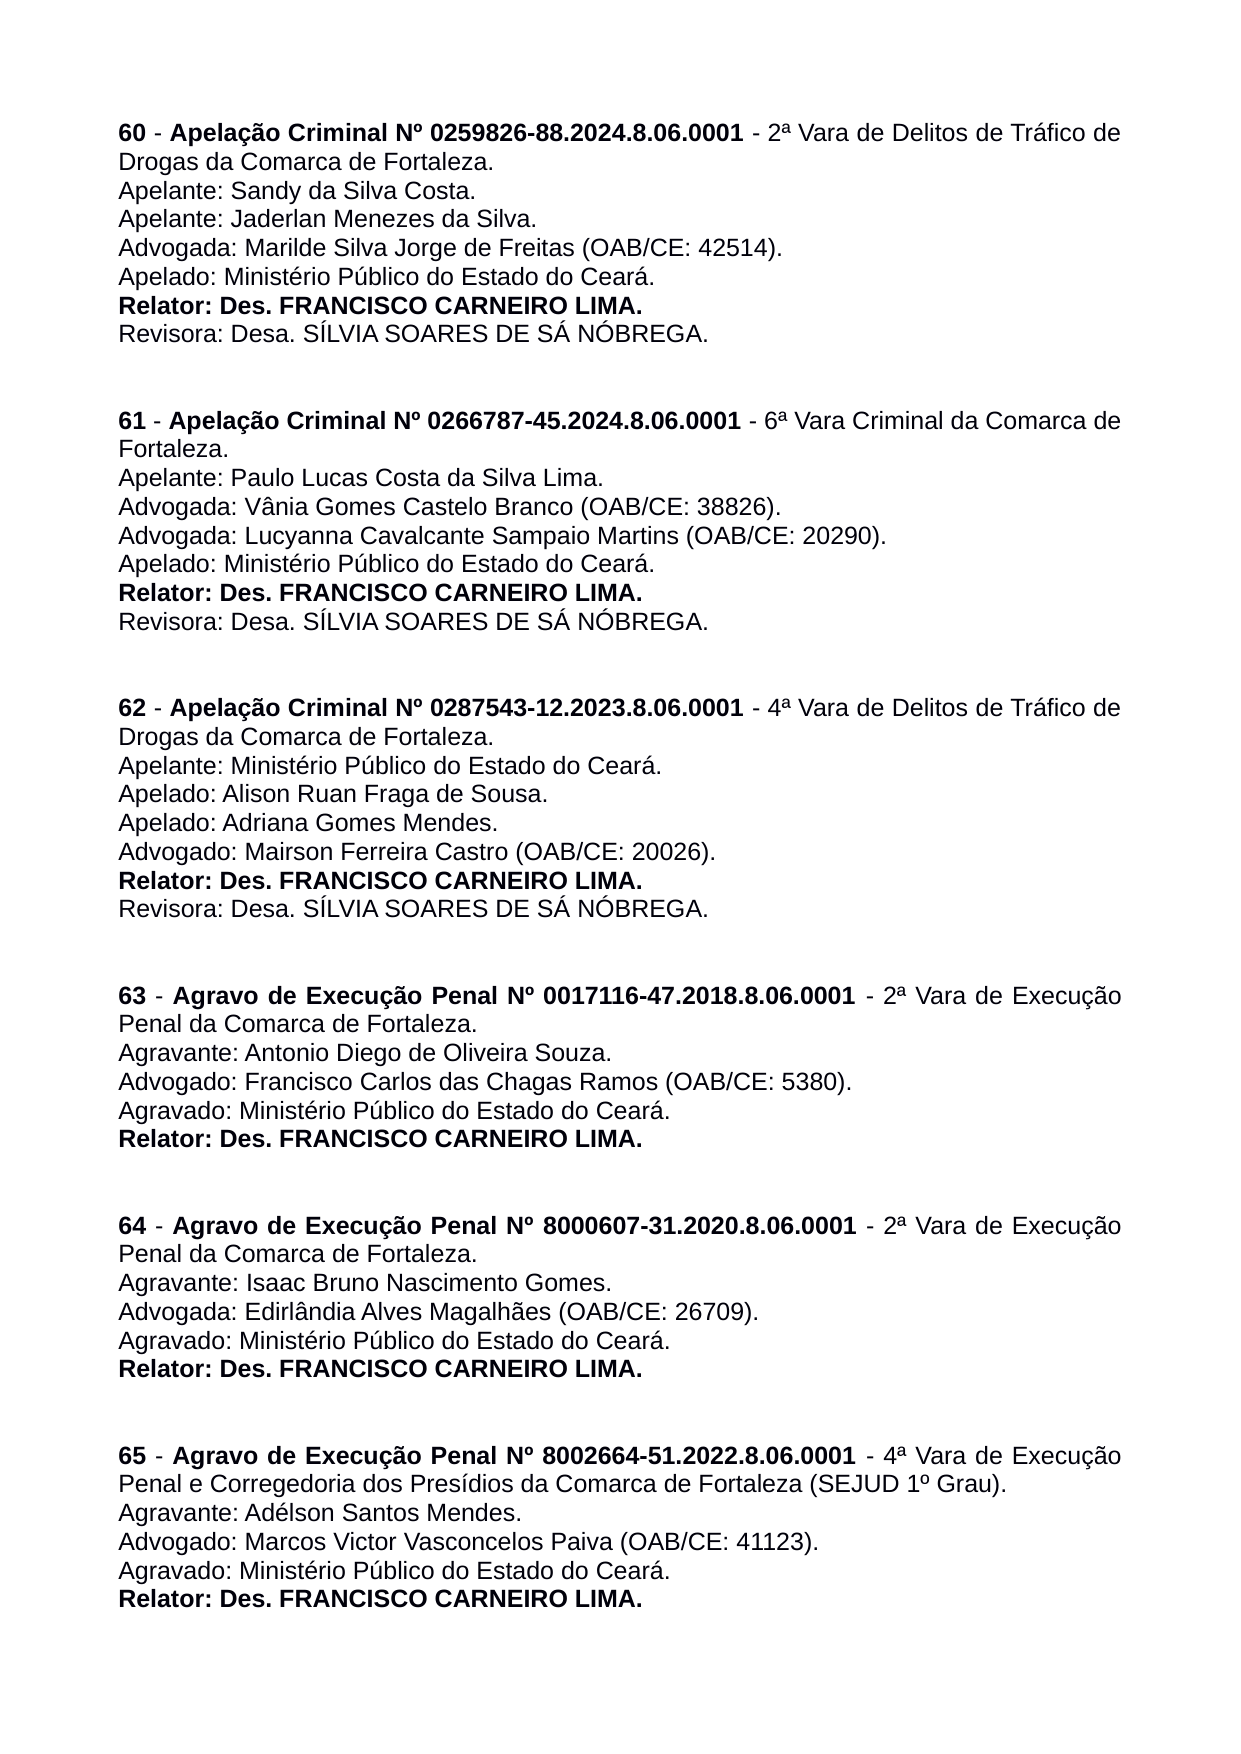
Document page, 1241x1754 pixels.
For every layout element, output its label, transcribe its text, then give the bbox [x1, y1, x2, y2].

text Agravante: Adélson Santos Mendes. [118, 1498, 1122, 1527]
text Relator: Des. FRANCISCO CARNEIRO LIMA. [118, 578, 1122, 607]
text Apelante: Ministério Público do Estado do Ceará. [118, 751, 1122, 779]
text Apelante: Jaderlan Menezes da Silva. [118, 204, 1122, 233]
text 61 - Apelação Criminal Nº 0266787-45.2024.8.06.0001 - 6ª Vara Criminal da Comarca de Fortaleza. [118, 406, 1122, 463]
text Agravante: Isaac Bruno Nascimento Gomes. [118, 1268, 1122, 1297]
text Apelado: Adriana Gomes Mendes. [118, 808, 1122, 837]
text Relator: Des. FRANCISCO CARNEIRO LIMA. [118, 1354, 1122, 1383]
text Advogada: Vânia Gomes Castelo Branco (OAB/CE: 38826). [118, 492, 1122, 521]
text Agravante: Antonio Diego de Oliveira Souza. [118, 1038, 1122, 1067]
text Advogada: Lucyanna Cavalcante Sampaio Martins (OAB/CE: 20290). [118, 521, 1122, 549]
text Agravado: Ministério Público do Estado do Ceará. [118, 1096, 1122, 1124]
text 64 - Agravo de Execução Penal Nº 8000607-31.2020.8.06.0001 - 2ª Vara de Execução Penal da Comarca de Fortaleza. [118, 1211, 1122, 1268]
text Revisora: Desa. SÍLVIA SOARES DE SÁ NÓBREGA. [118, 319, 1122, 348]
text Agravado: Ministério Público do Estado do Ceará. [118, 1556, 1122, 1584]
text Apelante: Sandy da Silva Costa. [118, 176, 1122, 204]
text Advogado: Marcos Victor Vasconcelos Paiva (OAB/CE: 41123). [118, 1527, 1122, 1556]
text Relator: Des. FRANCISCO CARNEIRO LIMA. [118, 291, 1122, 319]
text Relator: Des. FRANCISCO CARNEIRO LIMA. [118, 1124, 1122, 1153]
text Revisora: Desa. SÍLVIA SOARES DE SÁ NÓBREGA. [118, 607, 1122, 636]
text 65 - Agravo de Execução Penal Nº 8002664-51.2022.8.06.0001 - 4ª Vara de Execução Penal e Corregedoria dos Presídios da Comarca de Fortaleza (SEJUD 1º Grau). [118, 1441, 1122, 1498]
text Advogado: Francisco Carlos das Chagas Ramos (OAB/CE: 5380). [118, 1067, 1122, 1096]
text 62 - Apelação Criminal Nº 0287543-12.2023.8.06.0001 - 4ª Vara de Delitos de Tráfico de Drogas da Comarca de Fortaleza. [118, 693, 1122, 751]
text Apelado: Alison Ruan Fraga de Sousa. [118, 779, 1122, 808]
text Advogada: Marilde Silva Jorge de Freitas (OAB/CE: 42514). [118, 233, 1122, 262]
text Advogado: Mairson Ferreira Castro (OAB/CE: 20026). [118, 837, 1122, 866]
text 63 - Agravo de Execução Penal Nº 0017116-47.2018.8.06.0001 - 2ª Vara de Execução Penal da Comarca de Fortaleza. [118, 981, 1122, 1038]
text Agravado: Ministério Público do Estado do Ceará. [118, 1326, 1122, 1354]
text Relator: Des. FRANCISCO CARNEIRO LIMA. [118, 866, 1122, 894]
text Relator: Des. FRANCISCO CARNEIRO LIMA. [118, 1584, 1122, 1613]
text Revisora: Desa. SÍLVIA SOARES DE SÁ NÓBREGA. [118, 894, 1122, 923]
text Apelante: Paulo Lucas Costa da Silva Lima. [118, 463, 1122, 492]
text Apelado: Ministério Público do Estado do Ceará. [118, 262, 1122, 291]
text Apelado: Ministério Público do Estado do Ceará. [118, 549, 1122, 578]
text 60 - Apelação Criminal Nº 0259826-88.2024.8.06.0001 - 2ª Vara de Delitos de Tráfico de Drogas da Comarca de Fortaleza. [118, 118, 1122, 176]
text Advogada: Edirlândia Alves Magalhães (OAB/CE: 26709). [118, 1297, 1122, 1326]
